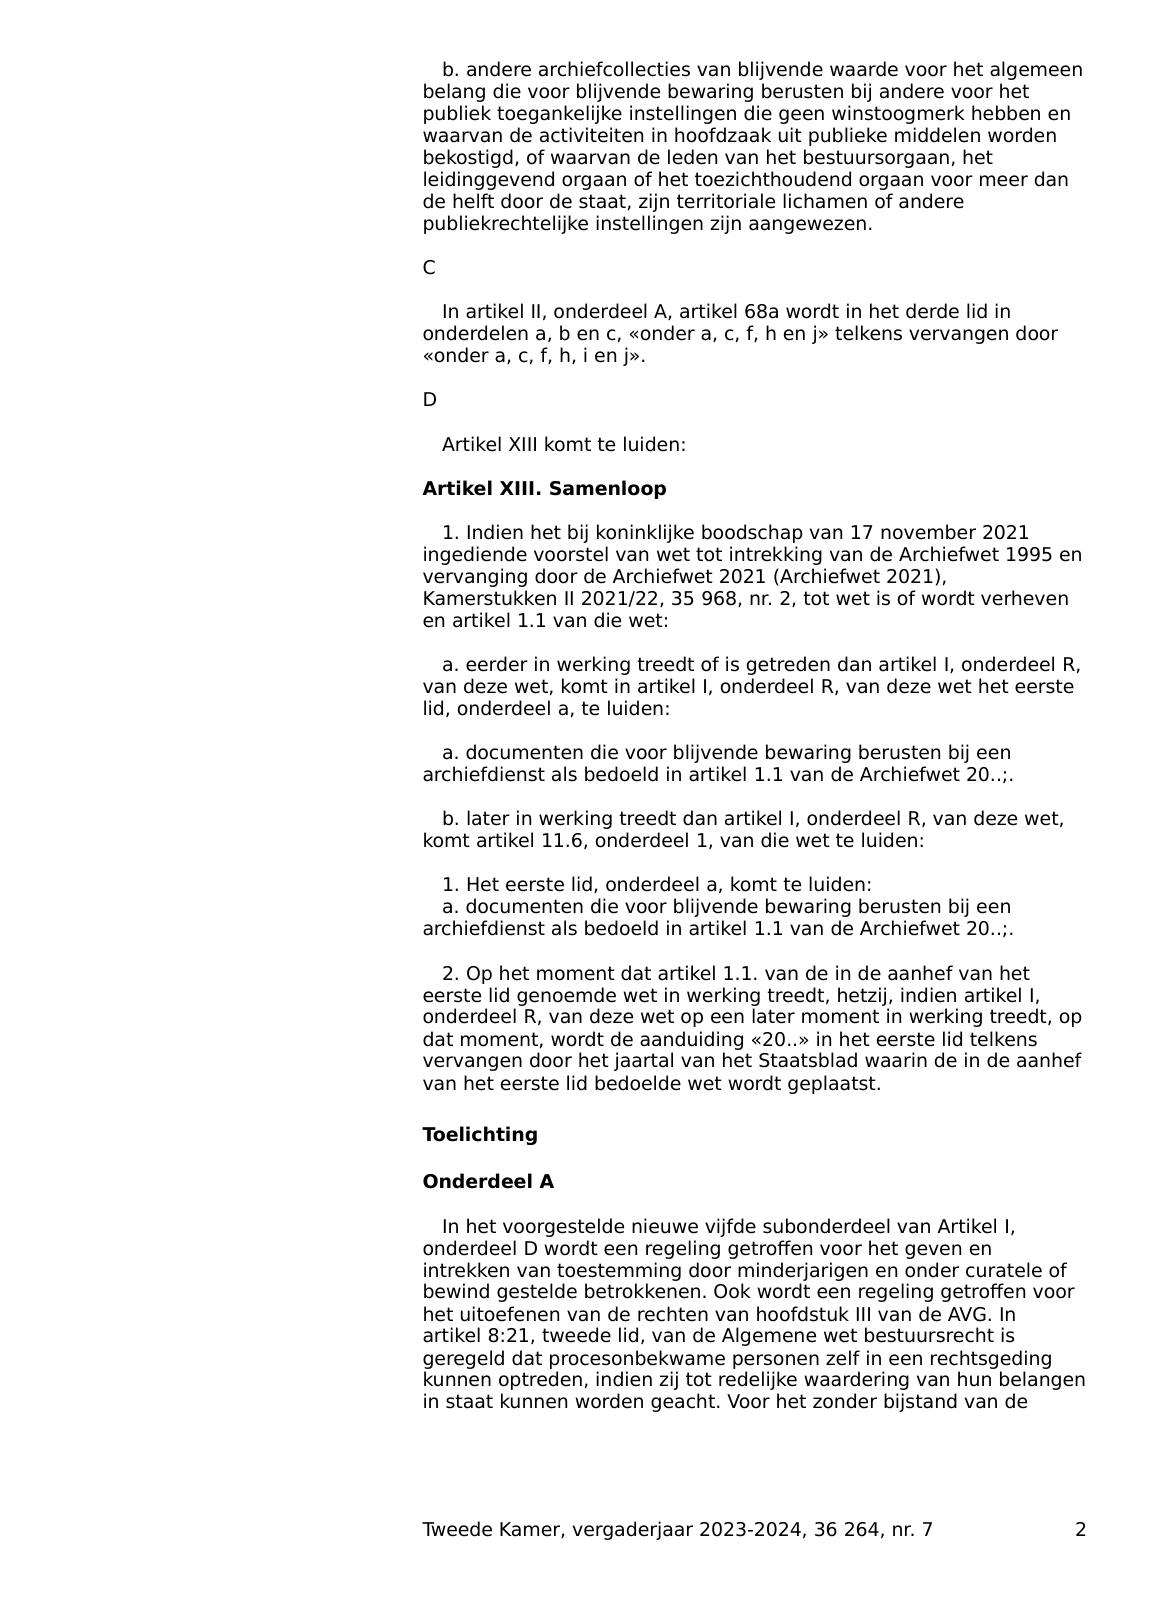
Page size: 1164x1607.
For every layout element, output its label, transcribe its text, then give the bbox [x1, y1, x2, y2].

subtitle Artikel XIII. Samenloop [422, 478, 1087, 500]
text 1. Het eerste lid, onderdeel a, komt te luiden: [422, 874, 1087, 896]
text a. documenten die voor blijvende bewaring berusten bij een archiefdienst als bedoeld in artikel 1.1 van de Archiefwet 20..;. [422, 742, 1087, 786]
subtitle C [422, 257, 1087, 279]
text b. later in werking treedt dan artikel I, onderdeel R, van deze wet, komt artikel 11.6, onderdeel 1, van die wet te luiden: [422, 808, 1087, 852]
subtitle Onderdeel A [422, 1171, 1087, 1193]
text 2. Op het moment dat artikel 1.1. van de in de aanhef van het eerste lid genoemde wet in werking treedt, hetzij, indien artikel I, onderdeel R, van deze wet op een later moment in werking treedt, op dat moment, wordt de aanduiding «20..» in het eerste lid telkens vervangen door het jaartal van het Staatsblad waarin de in de aanhef van het eerste lid bedoelde wet wordt geplaatst. [422, 962, 1087, 1094]
text b. andere archiefcollecties van blijvende waarde voor het algemeen belang die voor blijvende bewaring berusten bij andere voor het publiek toegankelijke instellingen die geen winstoogmerk hebben en waarvan de activiteiten in hoofdzaak uit publieke middelen worden bekostigd, of waarvan de leden van het bestuursorgaan, het leidinggevend orgaan of het toezichthoudend orgaan voor meer dan de helft door de staat, zijn territoriale lichamen of andere publiekrechtelijke instellingen zijn aangewezen. [422, 59, 1087, 235]
subtitle Toelichting [422, 1124, 1087, 1146]
text 1. Indien het bij koninklijke boodschap van 17 november 2021 ingediende voorstel van wet tot intrekking van de Archiefwet 1995 en vervanging door de Archiefwet 2021 (Archiefwet 2021), Kamerstukken II 2021/22, 35 968, nr. 2, tot wet is of wordt verheven en artikel 1.1 van die wet: [422, 522, 1087, 632]
text Artikel XIII komt te luiden: [422, 433, 1087, 456]
text In het voorgestelde nieuwe vijfde subonderdeel van Artikel I, onderdeel D wordt een regeling getroffen voor het geven en intrekken van toestemming door minderjarigen en onder curatele of bewind gestelde betrokkenen. Ook wordt een regeling getroffen voor het uitoefenen van de rechten van hoofdstuk III van de AVG. In artikel 8:21, tweede lid, van de Algemene wet bestuursrecht is geregeld dat procesonbekwame personen zelf in een rechtsgeding kunnen optreden, indien zij tot redelijke waardering van hun belangen in staat kunnen worden geacht. Voor het zonder bijstand van de [422, 1216, 1087, 1413]
text a. documenten die voor blijvende bewaring berusten bij een archiefdienst als bedoeld in artikel 1.1 van de Archiefwet 20..;. [422, 896, 1087, 940]
text a. eerder in werking treedt of is getreden dan artikel I, onderdeel R, van deze wet, komt in artikel I, onderdeel R, van deze wet het eerste lid, onderdeel a, te luiden: [422, 654, 1087, 720]
subtitle D [422, 389, 1087, 411]
text In artikel II, onderdeel A, artikel 68a wordt in het derde lid in onderdelen a, b en c, «onder a, c, f, h en j» telkens vervangen door «onder a, c, f, h, i en j». [422, 301, 1087, 367]
